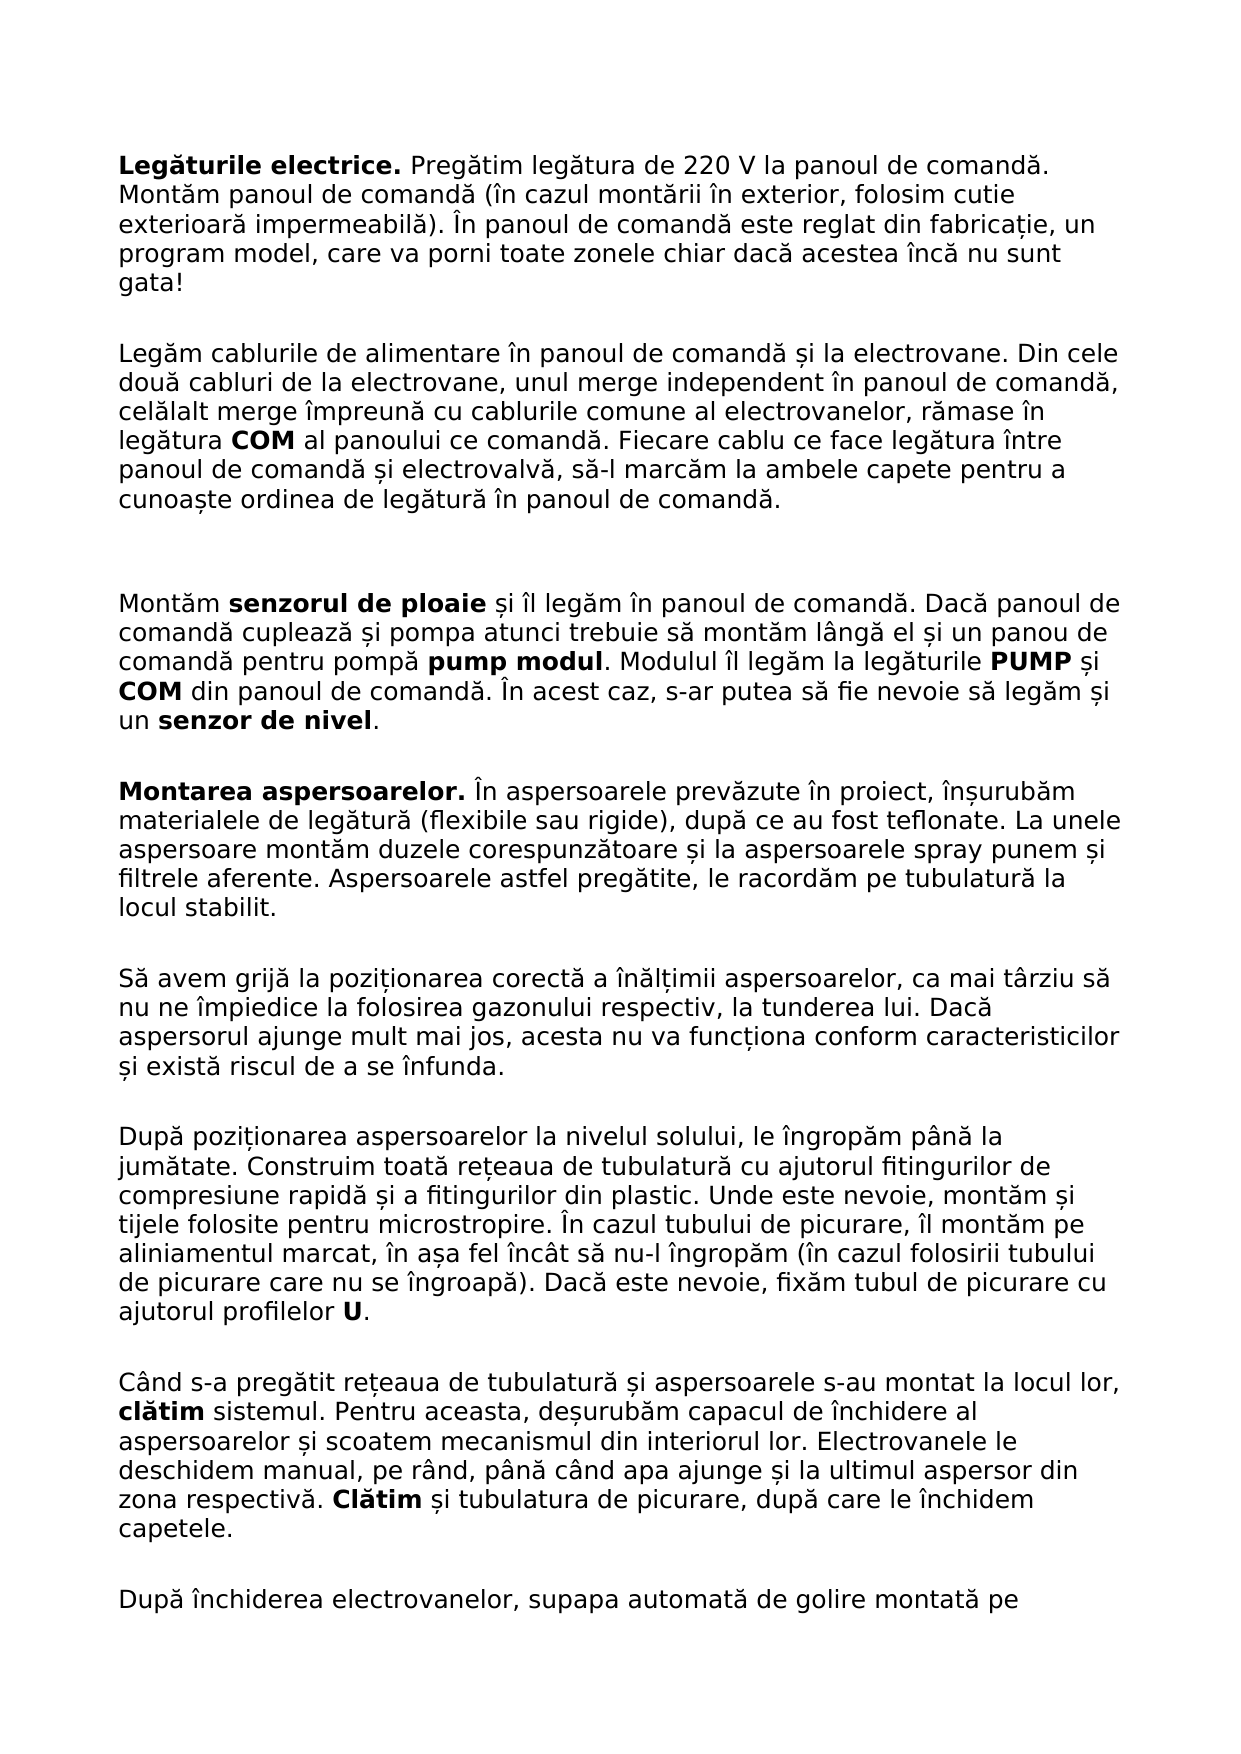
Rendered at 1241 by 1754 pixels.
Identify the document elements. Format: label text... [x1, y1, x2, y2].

text Legăm cablurile de alimentare în panoul de comandă și la electrovane. Din cele două cabluri de la electrovane, unul merge independent în panoul de comandă, celălalt merge împreună cu cablurile comune al electrovanelor, rămase în legătura COM al panoului ce comandă. Fiecare cablu ce face legătura între panoul de comandă și electrovalvă, să-l marcăm la ambele capete pentru a cunoaște ordinea de legătură în panoul de comandă. [118, 339, 1122, 543]
text Montăm senzorul de ploaie și îl legăm în panoul de comandă. Dacă panoul de comandă cuplează și pompa atunci trebuie să montăm lângă el și un panou de comandă pentru pompă pump modul. Modulul îl legăm la legăturile PUMP și COM din panoul de comandă. În acest caz, s-ar putea să fie nevoie să legăm și un senzor de nivel. [118, 556, 1122, 764]
text Montarea aspersoarelor. În aspersoarele prevăzute în proiect, înșurubăm materialele de legătură (flexibile sau rigide), după ce au fost teflonate. La unele aspersoare montăm duzele corespunzătoare și la aspersoarele spray punem și filtrele aferente. Aspersoarele astfel pregătite, le racordăm pe tubulatură la locul stabilit. [118, 777, 1122, 952]
text După închiderea electrovanelor, supapa automată de golire montată pe [118, 1585, 1122, 1614]
text Să avem grijă la poziționarea corectă a înălțimii aspersoarelor, ca mai târziu să nu ne împiedice la folosirea gazonului respectiv, la tunderea lui. Dacă aspersorul ajunge mult mai jos, acesta nu va funcționa conform caracteristicilor și există riscul de a se înfunda. [118, 964, 1122, 1110]
text Când s-a pregătit rețeaua de tubulatură și aspersoarele s-au montat la locul lor, clătim sistemul. Pentru aceasta, deșurubăm capacul de închidere al aspersoarelor și scoatem mecanismul din interiorul lor. Electrovanele le deschidem manual, pe rând, până când apa ajunge și la ultimul aspersor din zona respectivă. Clătim și tubulatura de picurare, după care le închidem capetele. [118, 1368, 1122, 1572]
text După poziționarea aspersoarelor la nivelul solului, le îngropăm până la jumătate. Construim toată rețeaua de tubulatură cu ajutorul fitingurilor de compresiune rapidă și a fitingurilor din plastic. Unde este nevoie, montăm și tijele folosite pentru microstropire. În cazul tubului de picurare, îl montăm pe aliniamentul marcat, în așa fel încât să nu-l îngropăm (în cazul folosirii tubului de picurare care nu se îngroapă). Dacă este nevoie, fixăm tubul de picurare cu ajutorul profilelor U. [118, 1122, 1122, 1356]
text Legăturile electrice. Pregătim legătura de 220 V la panoul de comandă. Montăm panoul de comandă (în cazul montării în exterior, folosim cutie exterioară impermeabilă). În panoul de comandă este reglat din fabricație, un program model, care va porni toate zonele chiar dacă acestea încă nu sunt gata! [118, 118, 1122, 327]
